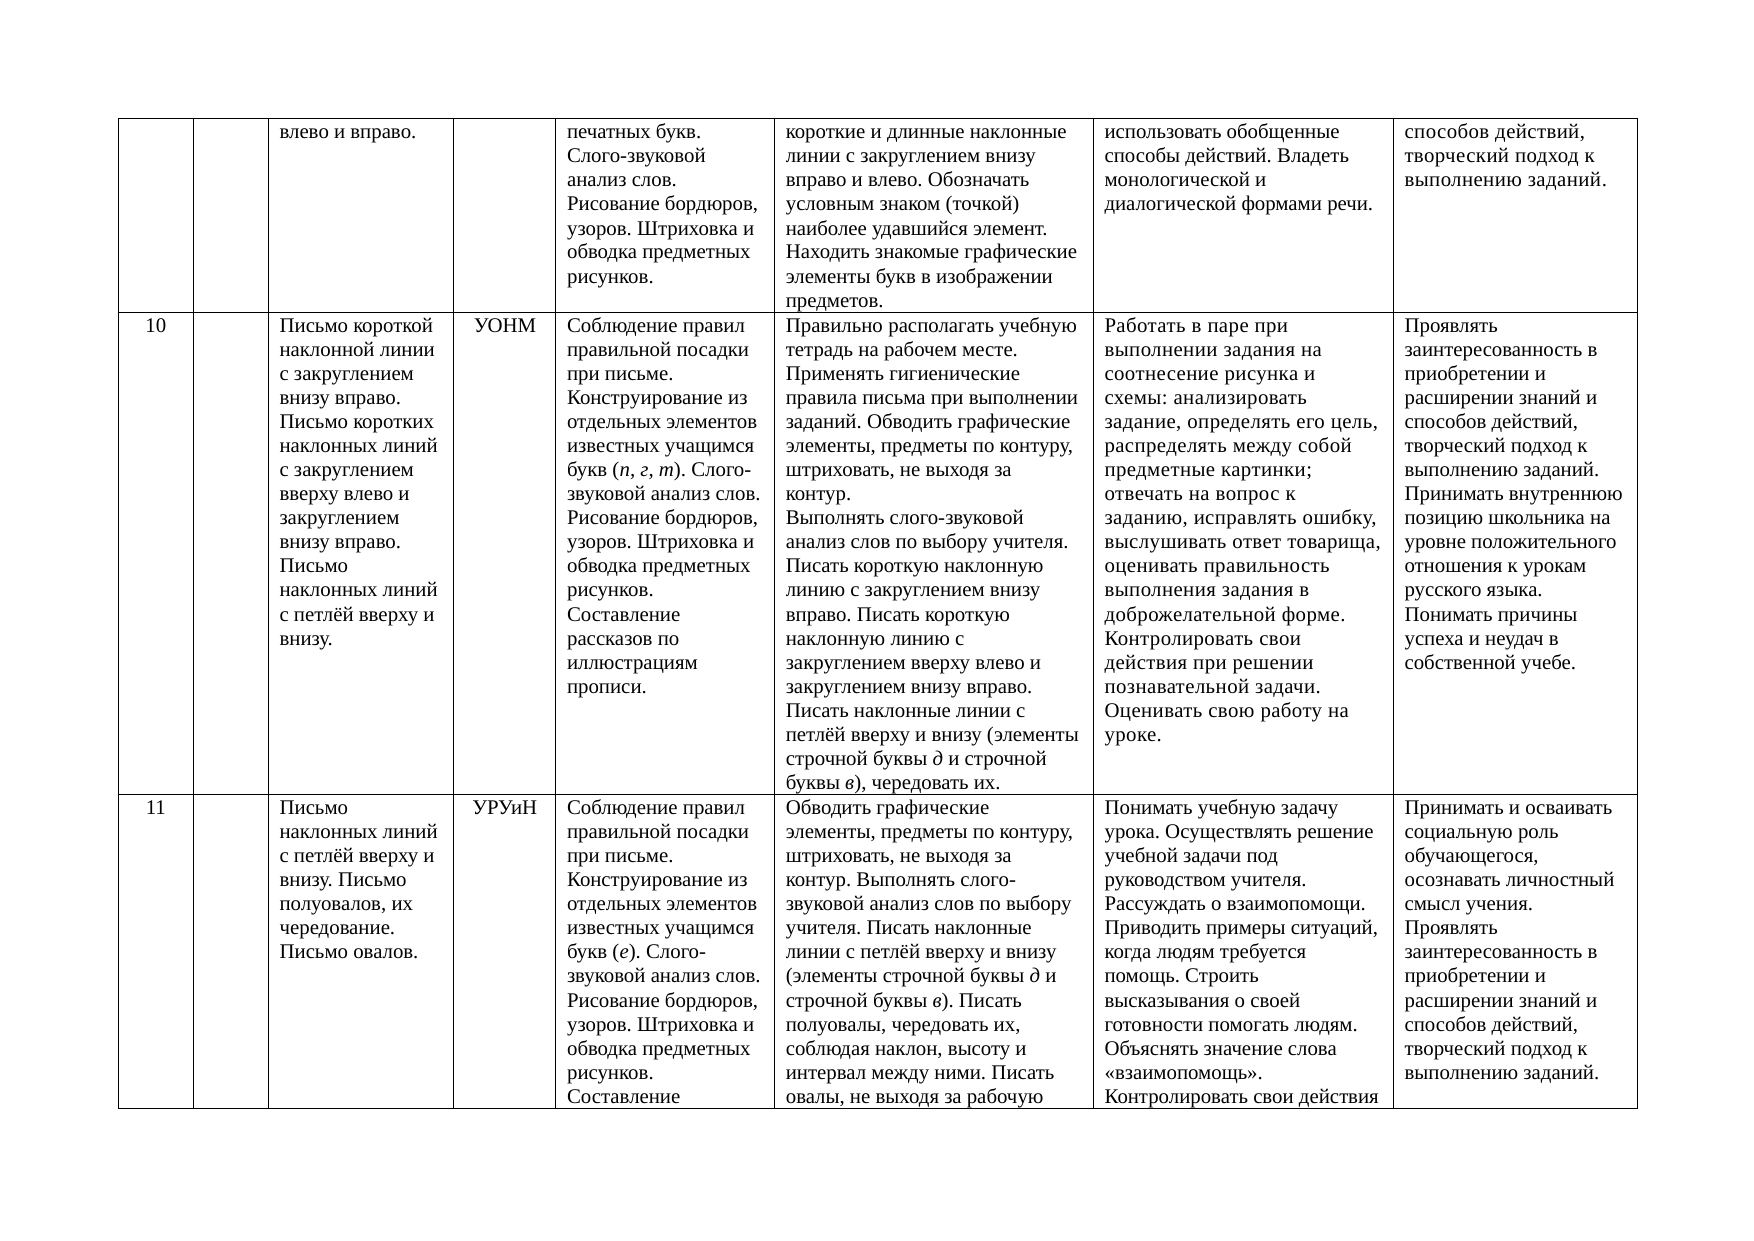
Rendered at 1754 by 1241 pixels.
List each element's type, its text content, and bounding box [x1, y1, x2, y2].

table_cell 10 [119, 313, 193, 794]
table_cell [194, 795, 268, 1108]
table_cell влево и вправо. [269, 119, 453, 312]
table_cell Проявлять заинтересованность в приобретении и расширении знаний и способов действий, творческий подход к выполнению заданий. Принимать внутреннюю позицию школьника на уровне положительного отношения к урокам русского языка. Понимать причины успеха и неудач в собственной учебе. [1394, 313, 1637, 794]
table_cell [454, 119, 555, 312]
table_cell короткие и длинные наклонные линии с закруглением внизу вправо и влево. Обозначать условным знаком (точкой) наиболее удавшийся элемент. Находить знакомые графические элементы букв в изображении предметов. [775, 119, 1093, 312]
table_cell Понимать учебную задачу урока. Осуществлять решение учебной задачи под руководством учителя. Рассуждать о взаимопомощи. Приводить примеры ситуаций, когда людям требуется помощь. Строить высказывания о своей готовности помогать людям. Объяснять значение слова «взаимопомощь». Контролировать свои действия [1094, 795, 1393, 1108]
table_cell Обводить графические элементы, предметы по контуру, штриховать, не выходя за контур. Выполнять слого-звуковой анализ слов по выбору учителя. Писать наклонные линии с петлёй вверху и внизу (элементы строчной буквы д и строчной буквы в). Писать полуовалы, чередовать их, соблюдая наклон, высоту и интервал между ними. Писать овалы, не выходя за рабочую [775, 795, 1093, 1108]
table_cell 11 [119, 795, 193, 1108]
table_cell Соблюдение правил правильной посадки при письме. Конструирование из отдельных элементов известных учащимся букв (п, г, т). Слого-звуковой анализ слов. Рисование бордюров, узоров. Штриховка и обводка предметных рисунков. Составление рассказов по иллюстрациям прописи. [556, 313, 774, 794]
table_cell УОНМ [454, 313, 555, 794]
table_cell способов действий, творческий подход к выполнению заданий. [1394, 119, 1637, 312]
table_cell Работать в паре при выполнении задания на соотнесение рисунка и схемы: анализировать задание, определять его цель, распределять между собой предметные картинки; отвечать на вопрос к заданию, исправлять ошибку, выслушивать ответ товарища, оценивать правильность выполнения задания в доброжелательной форме. Контролировать свои действия при решении познавательной задачи. Оценивать свою работу на уроке. [1094, 313, 1393, 794]
table_cell Письмо короткой наклонной линии с закруглением внизу вправо. Письмо коротких наклонных линий с закруглением вверху влево и закруглением внизу вправо. Письмо наклонных линий с петлёй вверху и внизу. [269, 313, 453, 794]
table_cell использовать обобщенные способы действий. Владеть монологической и диалогической формами речи. [1094, 119, 1393, 312]
table_cell [194, 313, 268, 794]
table_cell печатных букв. Слого-звуковой анализ слов. Рисование бордюров, узоров. Штриховка и обводка предметных рисунков. [556, 119, 774, 312]
table_cell Письмо наклонных линий с петлёй вверху и внизу. Письмо полуовалов, их чередование. Письмо овалов. [269, 795, 453, 1108]
table_cell [194, 119, 268, 312]
table_cell Соблюдение правил правильной посадки при письме. Конструирование из отдельных элементов известных учащимся букв (е). Слого-звуковой анализ слов. Рисование бордюров, узоров. Штриховка и обводка предметных рисунков. Составление [556, 795, 774, 1108]
table_cell Правильно располагать учебную тетрадь на рабочем месте. Применять гигиенические правила письма при выполнении заданий. Обводить графические элементы, предметы по контуру, штриховать, не выходя за контур. Выполнять слого-звуковой анализ слов по выбору учителя. Писать короткую наклонную линию с закруглением внизу вправо. Писать короткую наклонную линию с закруглением вверху влево и закруглением внизу вправо. Писать наклонные линии с петлёй вверху и внизу (элементы строчной буквы д и строчной буквы в), чередовать их. [775, 313, 1093, 794]
table_cell УРУиН [454, 795, 555, 1108]
table_cell [119, 119, 193, 312]
table_cell Принимать и осваивать социальную роль обучающегося, осознавать личностный смысл учения. Проявлять заинтересованность в приобретении и расширении знаний и способов действий, творческий подход к выполнению заданий. [1394, 795, 1637, 1108]
